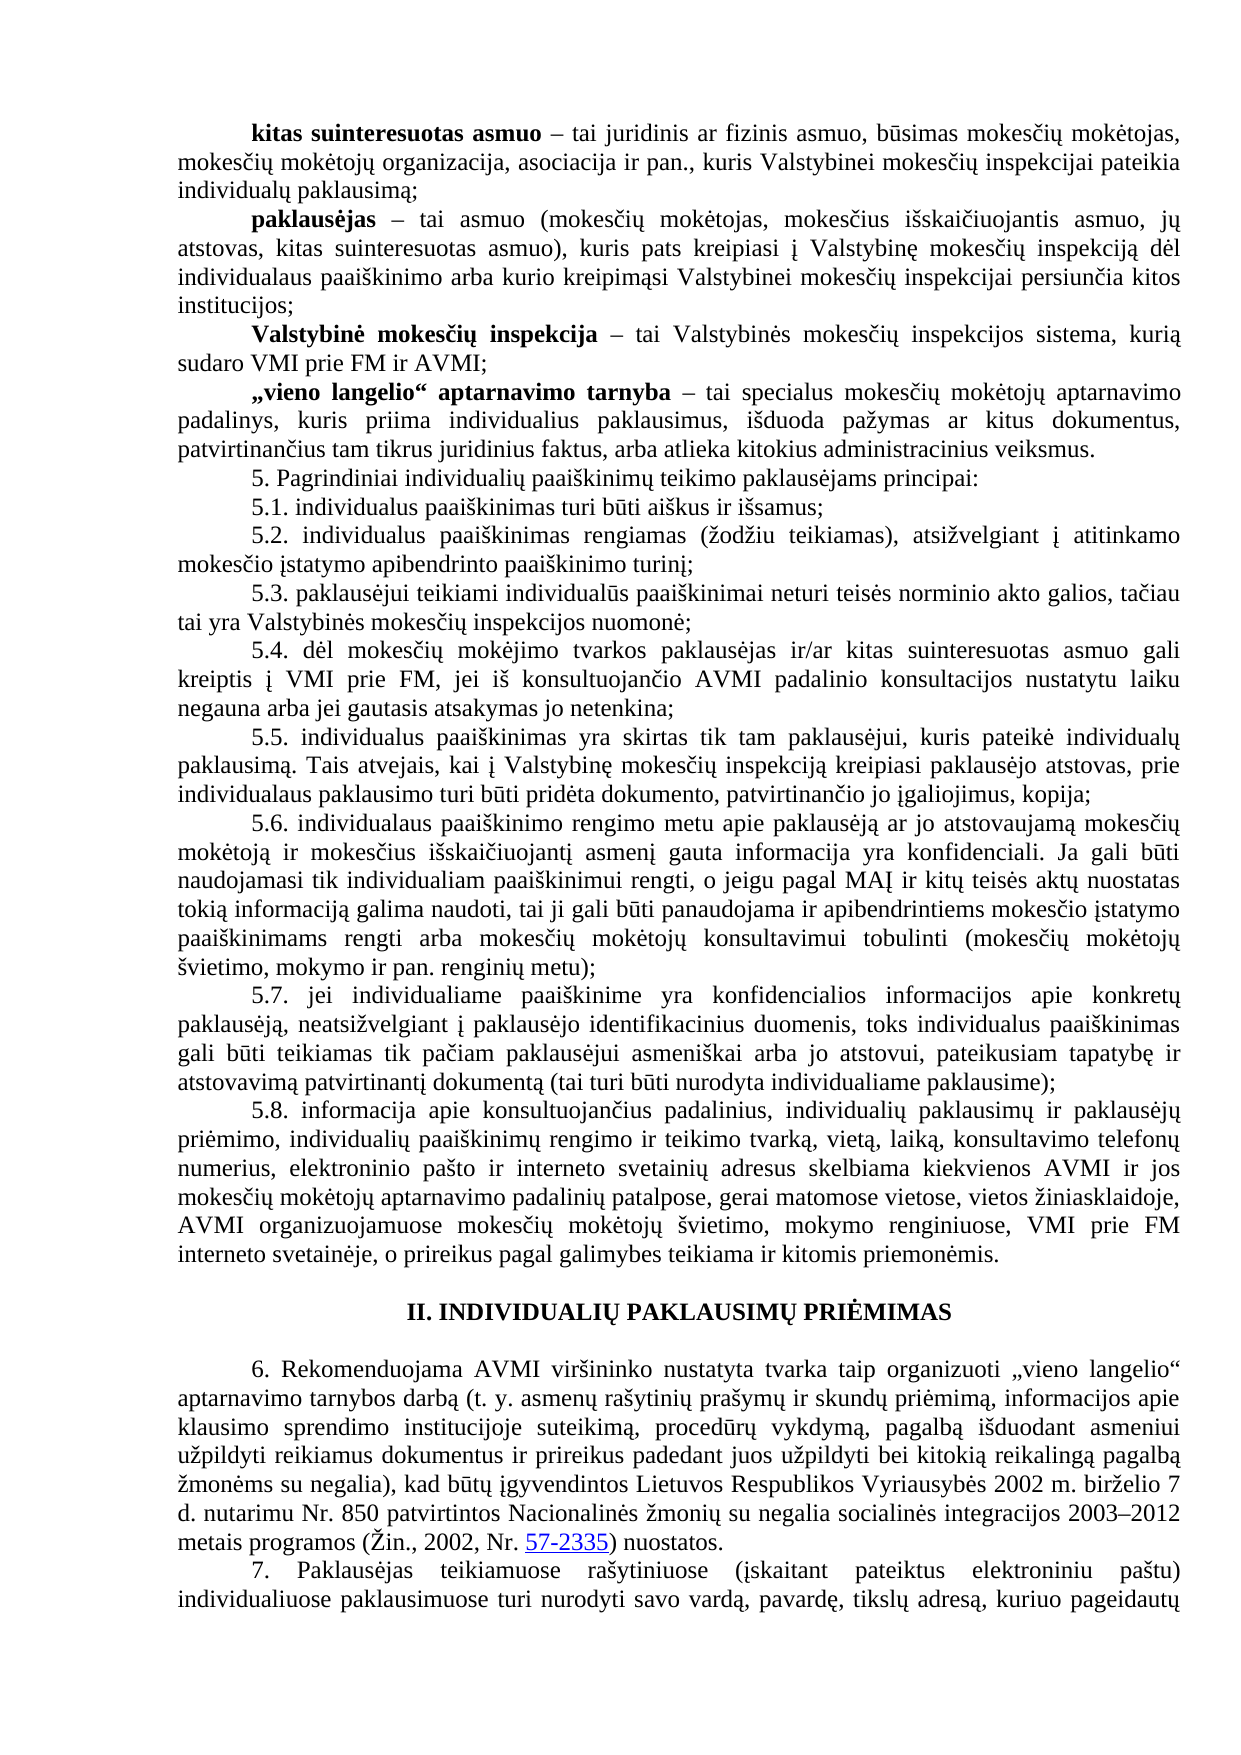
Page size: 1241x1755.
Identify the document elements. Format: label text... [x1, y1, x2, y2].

text 5.1. individualus paaiškinimas turi būti aiškus ir išsamus; [177, 492, 1181, 521]
text 5.7. jei individualiame paaiškinime yra konfidencialios informacijos apie konkretų paklausėją, neatsižvelgiant į paklausėjo identifikacinius duomenis, toks individualus paaiškinimas gali būti teikiamas tik pačiam paklausėjui asmeniškai arba jo atstovui, pateikusiam tapatybę ir atstovavimą patvirtinantį dokumentą (tai turi būti nurodyta individualiame paklausime); [177, 981, 1181, 1096]
text 6. Rekomenduojama AVMI viršininko nustatyta tvarka taip organizuoti „vieno langelio“ aptarnavimo tarnybos darbą (t. y. asmenų rašytinių prašymų ir skundų priėmimą, informacijos apie klausimo sprendimo institucijoje suteikimą, procedūrų vykdymą, pagalbą išduodant asmeniui užpildyti reikiamus dokumentus ir prireikus padedant juos užpildyti bei kitokią reikalingą pagalbą žmonėms su negalia), kad būtų įgyvendintos Lietuvos Respublikos Vyriausybės 2002 m. birželio 7 d. nutarimu Nr. 850 patvirtintos Nacionalinės žmonių su negalia socialinės integracijos 2003–2012 metais programos (Žin., 2002, Nr. 57-2335) nuostatos. [177, 1354, 1181, 1556]
text Valstybinė mokesčių inspekcija – tai Valstybinės mokesčių inspekcijos sistema, kurią sudaro VMI prie FM ir AVMI; [177, 319, 1181, 377]
text 5.5. individualus paaiškinimas yra skirtas tik tam paklausėjui, kuris pateikė individualų paklausimą. Tais atvejais, kai į Valstybinę mokesčių inspekciją kreipiasi paklausėjo atstovas, prie individualaus paklausimo turi būti pridėta dokumento, patvirtinančio jo įgaliojimus, kopija; [177, 722, 1181, 808]
text kitas suinteresuotas asmuo – tai juridinis ar fizinis asmuo, būsimas mokesčių mokėtojas, mokesčių mokėtojų organizacija, asociacija ir pan., kuris Valstybinei mokesčių inspekcijai pateikia individualų paklausimą; [177, 118, 1181, 204]
text paklausėjas – tai asmuo (mokesčių mokėtojas, mokesčius išskaičiuojantis asmuo, jų atstovas, kitas suinteresuotas asmuo), kuris pats kreipiasi į Valstybinę mokesčių inspekciją dėl individualaus paaiškinimo arba kurio kreipimąsi Valstybinei mokesčių inspekcijai persiunčia kitos institucijos; [177, 204, 1181, 319]
text 5.6. individualaus paaiškinimo rengimo metu apie paklausėją ar jo atstovaujamą mokesčių mokėtoją ir mokesčius išskaičiuojantį asmenį gauta informacija yra konfidenciali. Ja gali būti naudojamasi tik individualiam paaiškinimui rengti, o jeigu pagal MAĮ ir kitų teisės aktų nuostatas tokią informaciją galima naudoti, tai ji gali būti panaudojama ir apibendrintiems mokesčio įstatymo paaiškinimams rengti arba mokesčių mokėtojų konsultavimui tobulinti (mokesčių mokėtojų švietimo, mokymo ir pan. renginių metu); [177, 808, 1181, 981]
text 5.2. individualus paaiškinimas rengiamas (žodžiu teikiamas), atsižvelgiant į atitinkamo mokesčio įstatymo apibendrinto paaiškinimo turinį; [177, 521, 1181, 578]
text 5.3. paklausėjui teikiami individualūs paaiškinimai neturi teisės norminio akto galios, tačiau tai yra Valstybinės mokesčių inspekcijos nuomonė; [177, 578, 1181, 636]
text 5.8. informacija apie konsultuojančius padalinius, individualių paklausimų ir paklausėjų priėmimo, individualių paaiškinimų rengimo ir teikimo tvarką, vietą, laiką, konsultavimo telefonų numerius, elektroninio pašto ir interneto svetainių adresus skelbiama kiekvienos AVMI ir jos mokesčių mokėtojų aptarnavimo padalinių patalpose, gerai matomose vietose, vietos žiniasklaidoje, AVMI organizuojamuose mokesčių mokėtojų švietimo, mokymo renginiuose, VMI prie FM interneto svetainėje, o prireikus pagal galimybes teikiama ir kitomis priemonėmis. [177, 1096, 1181, 1268]
text 5. Pagrindiniai individualių paaiškinimų teikimo paklausėjams principai: [177, 463, 1181, 492]
text 5.4. dėl mokesčių mokėjimo tvarkos paklausėjas ir/ar kitas suinteresuotas asmuo gali kreiptis į VMI prie FM, jei iš konsultuojančio AVMI padalinio konsultacijos nustatytu laiku negauna arba jei gautasis atsakymas jo netenkina; [177, 636, 1181, 722]
text „vieno langelio“ aptarnavimo tarnyba – tai specialus mokesčių mokėtojų aptarnavimo padalinys, kuris priima individualius paklausimus, išduoda pažymas ar kitus dokumentus, patvirtinančius tam tikrus juridinius faktus, arba atlieka kitokius administracinius veiksmus. [177, 377, 1181, 463]
text II. INDIVIDUALIŲ PAKLAUSIMŲ PRIĖMIMAS [177, 1297, 1181, 1326]
text 7. Paklausėjas teikiamuose rašytiniuose (įskaitant pateiktus elektroniniu paštu) individualiuose paklausimuose turi nurodyti savo vardą, pavardę, tikslų adresą, kuriuo pageidautų [177, 1556, 1181, 1613]
